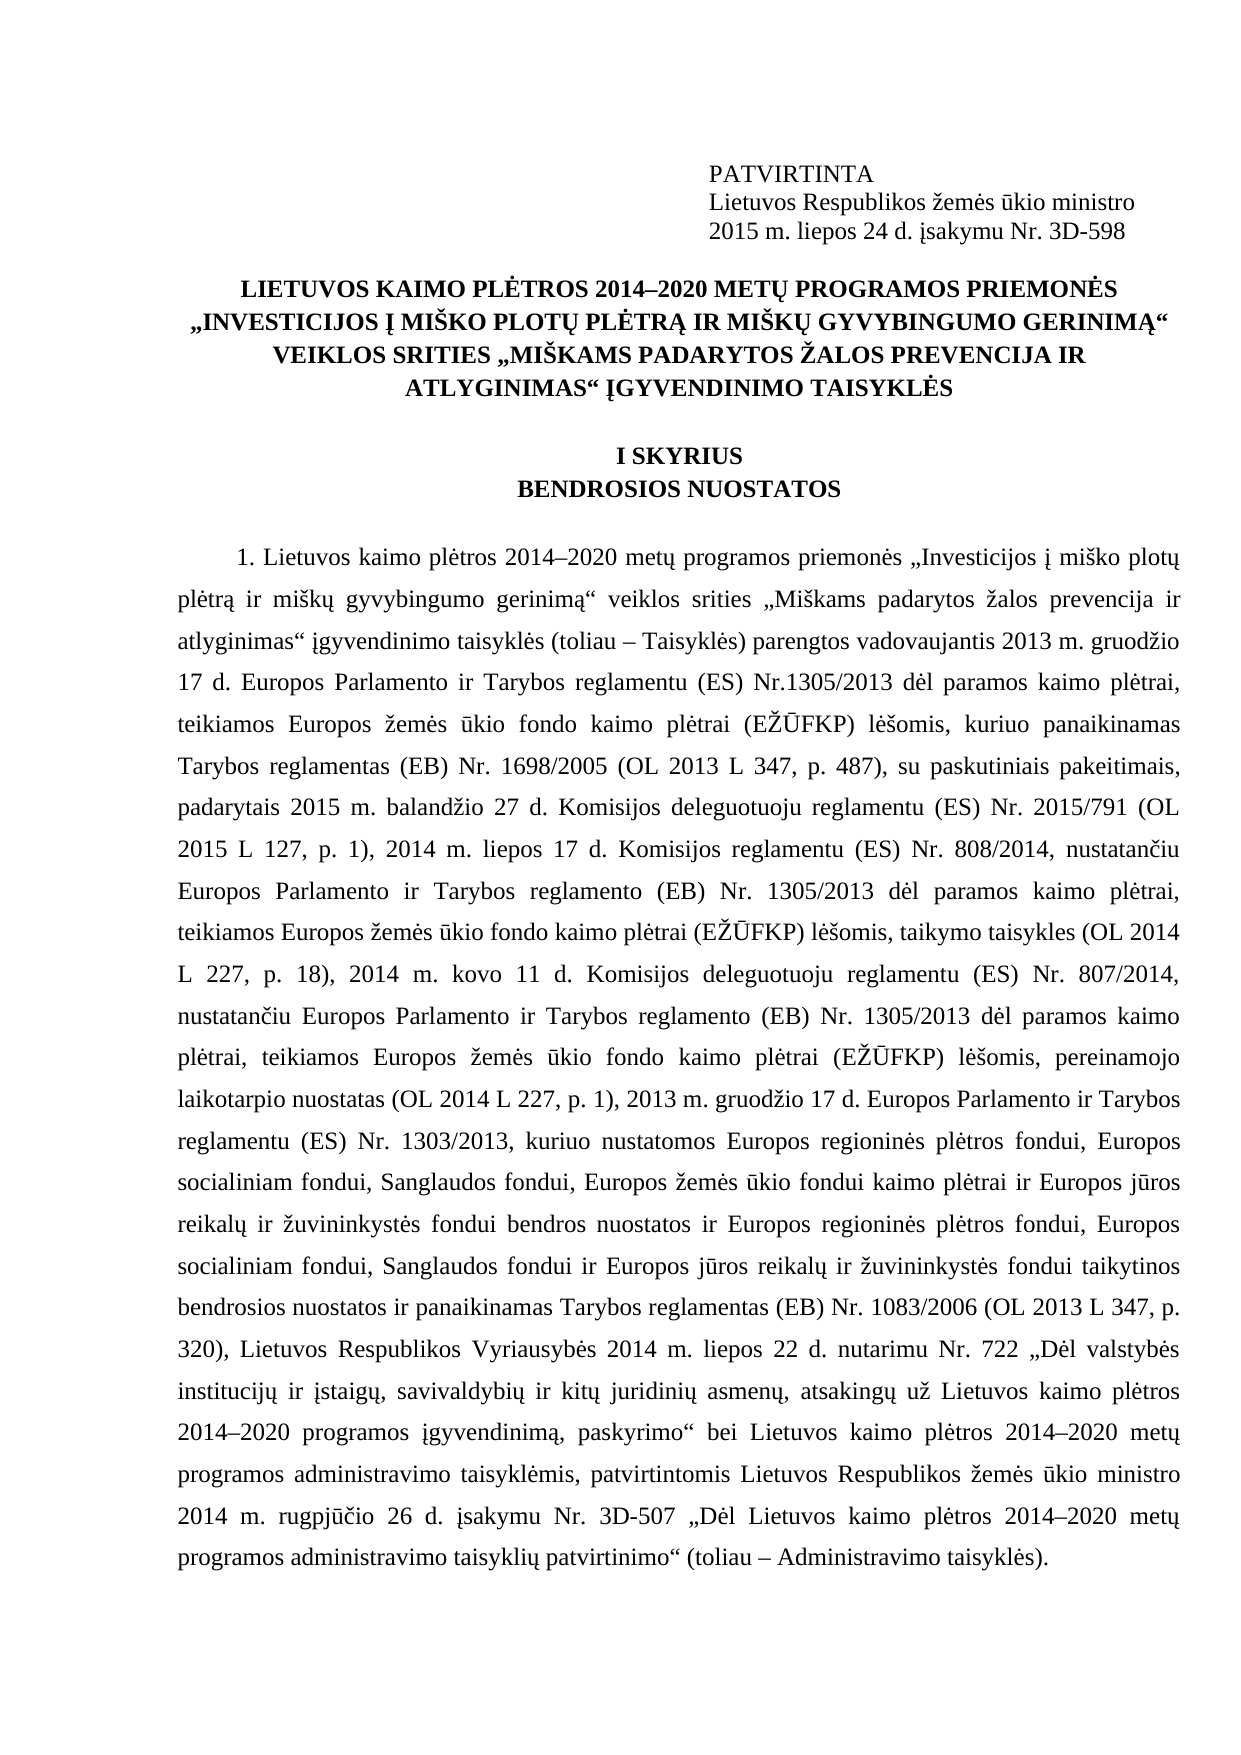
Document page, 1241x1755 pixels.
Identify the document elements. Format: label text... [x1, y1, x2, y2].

text LIETUVOS KAIMO PLĖTROS 2014–2020 METŲ PROGRAMOS PRIEMONĖS „investicijos į miškO plotų plėtrą ir miškų gyvybingumo gerinimą“ veiklos srities „MIŠKAMS PADARYTOS ŽALOS PREVENCIJA IR ATLYGINIMAS“ ĮGYVENDINIMO TAISYKLĖS [177, 274, 1181, 401]
text I SKYRIUS [177, 441, 1181, 470]
text PATVIRTINTA [709, 159, 1181, 187]
text 1. Lietuvos kaimo plėtros 2014–2020 metų programos priemonės „Investicijos į miško plotų plėtrą ir miškų gyvybingumo gerinimą“ veiklos srities „Miškams padarytos žalos prevencija ir atlyginimas“ įgyvendinimo taisyklės (toliau – Taisyklės) parengtos vadovaujantis 2013 m. gruodžio 17 d. Europos Parlamento ir Tarybos reglamentu (ES) Nr.1305/2013 dėl paramos kaimo plėtrai, teikiamos Europos žemės ūkio fondo kaimo plėtrai (EŽŪFKP) lėšomis, kuriuo panaikinamas Tarybos reglamentas (EB) Nr. 1698/2005 (OL 2013 L 347, p. 487), su paskutiniais pakeitimais, padarytais 2015 m. balandžio 27 d. Komisijos deleguotuoju reglamentu (ES) Nr. 2015/791 (OL 2015 L 127, p. 1), 2014 m. liepos 17 d. Komisijos reglamentu (ES) Nr. 808/2014, nustatančiu Europos Parlamento ir Tarybos reglamento (EB) Nr. 1305/2013 dėl paramos kaimo plėtrai, teikiamos Europos žemės ūkio fondo kaimo plėtrai (EŽŪFKP) lėšomis, taikymo taisykles (OL 2014 L 227, p. 18), 2014 m. kovo 11 d. Komisijos deleguotuoju reglamentu (ES) Nr. 807/2014, nustatančiu Europos Parlamento ir Tarybos reglamento (EB) Nr. 1305/2013 dėl paramos kaimo plėtrai, teikiamos Europos žemės ūkio fondo kaimo plėtrai (EŽŪFKP) lėšomis, pereinamojo laikotarpio nuostatas (OL 2014 L 227, p. 1), 2013 m. gruodžio 17 d. Europos Parlamento ir Tarybos reglamentu (ES) Nr. 1303/2013, kuriuo nustatomos Europos regioninės plėtros fondui, Europos socialiniam fondui, Sanglaudos fondui, Europos žemės ūkio fondui kaimo plėtrai ir Europos jūros reikalų ir žuvininkystės fondui bendros nuostatos ir Europos regioninės plėtros fondui, Europos socialiniam fondui, Sanglaudos fondui ir Europos jūros reikalų ir žuvininkystės fondui taikytinos bendrosios nuostatos ir panaikinamas Tarybos reglamentas (EB) Nr. 1083/2006 (OL 2013 L 347, p. 320), Lietuvos Respublikos Vyriausybės 2014 m. liepos 22 d. nutarimu Nr. 722 „Dėl valstybės institucijų ir įstaigų, savivaldybių ir kitų juridinių asmenų, atsakingų už Lietuvos kaimo plėtros 2014–2020 programos įgyvendinimą, paskyrimo“ bei Lietuvos kaimo plėtros 2014–2020 metų programos administravimo taisyklėmis, patvirtintomis Lietuvos Respublikos žemės ūkio ministro 2014 m. rugpjūčio 26 d. įsakymu Nr. 3D-507 „Dėl Lietuvos kaimo plėtros 2014–2020 metų programos administravimo taisyklių patvirtinimo“ (toliau – Administravimo taisyklės). [177, 542, 1181, 1571]
text Lietuvos Respublikos žemės ūkio ministro [709, 187, 1181, 216]
text 2015 m. liepos 24 d. įsakymu Nr. 3D-598 [709, 216, 1181, 245]
text BENDROSIOS NUOSTATOS [177, 474, 1181, 503]
